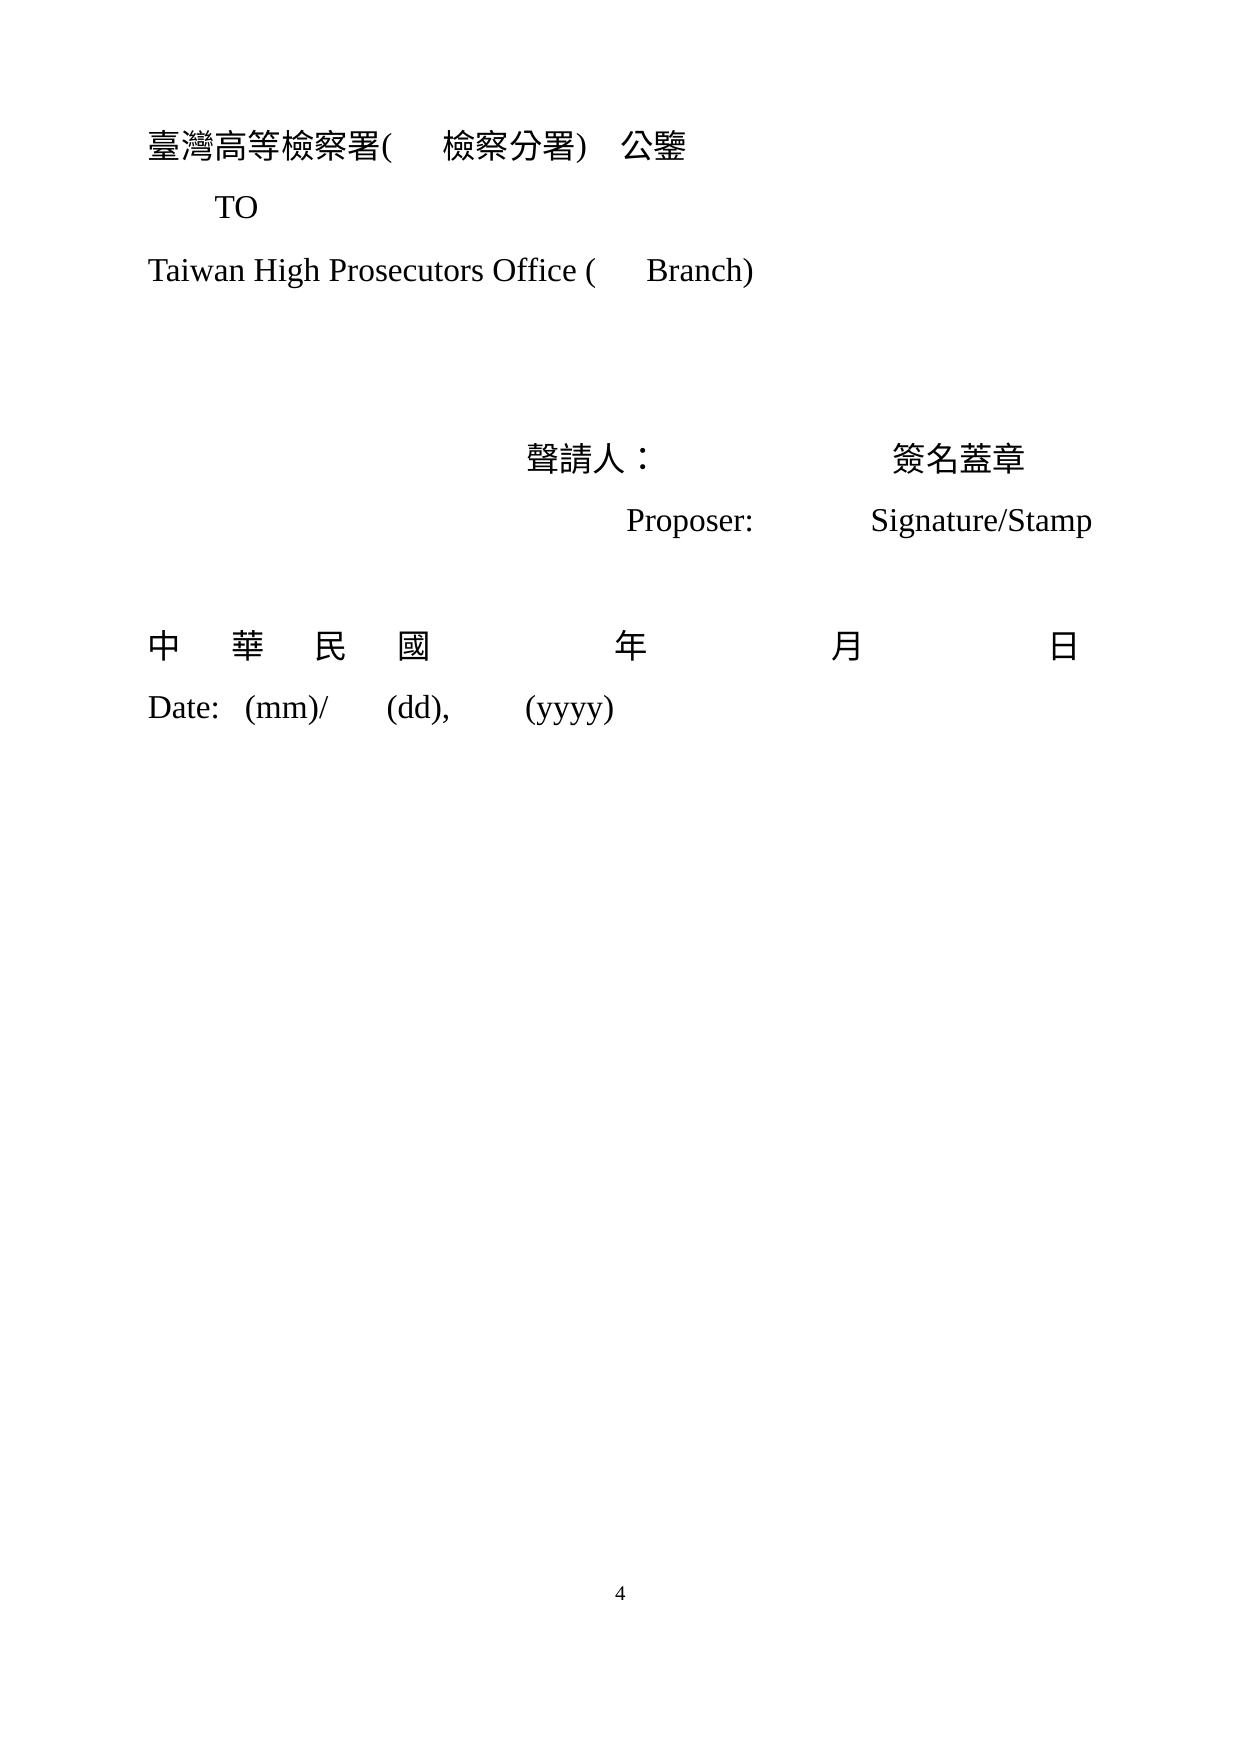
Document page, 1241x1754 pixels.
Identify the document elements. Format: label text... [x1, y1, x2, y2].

text Proposer: Signature/Stamp [148, 477, 1092, 540]
text 臺灣高等檢察署( 檢察分署) 公鑒 [148, 102, 1092, 165]
text Date: (mm)/ (dd), (yyyy) [148, 665, 1092, 727]
text Taiwan High Prosecutors Office ( Branch) [148, 227, 1092, 290]
text 中 華 民 國 年 月 日 [148, 602, 1092, 665]
text 聲請人： 簽名蓋章 [148, 415, 1026, 477]
text TO [148, 165, 1092, 227]
